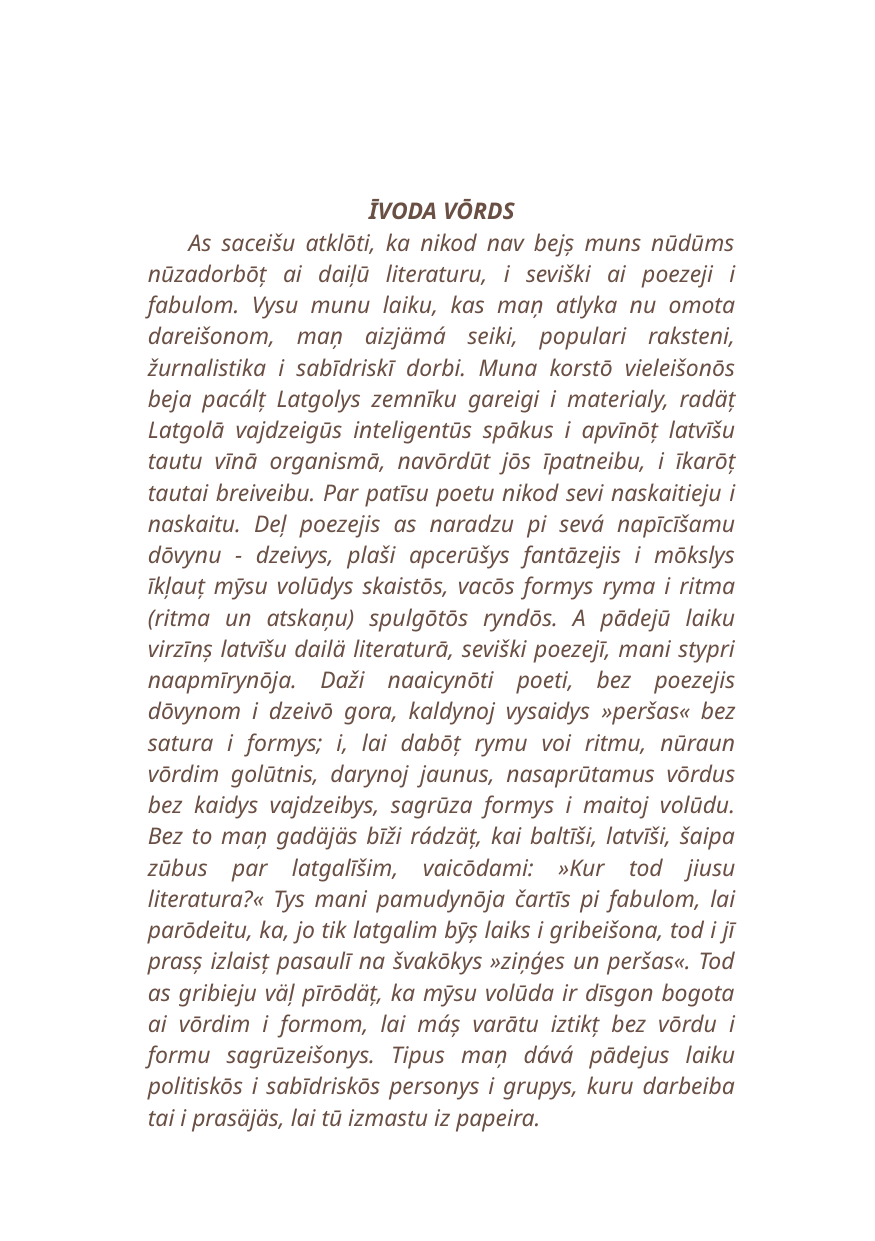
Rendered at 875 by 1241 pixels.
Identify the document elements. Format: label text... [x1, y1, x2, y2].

text As saceišu atklōti, ka nikod nav bejș muns nūdūms nūzadorbōț ai daiļū literaturu, i seviški ai poezeji i fabulom. Vysu munu laiku, kas maņ atlyka nu omota dareišonom, maņ aizjämá seiki, populari raksteni, žurnalistika i sabīdriskī dorbi. Muna korstō vieleišonōs beja pacálț Latgolys zemnīku gareigi i materialy, radäț Latgolā vajdzeigūs inteligentūs spākus i apvīnōț latvīšu tautu vīnā organismā, navōrdūt jōs īpatneibu, i īkarōț tautai breiveibu. Par patīsu poetu nikod sevi naskaitieju i naskaitu. Deļ poezejis as naradzu pi sevá napīcīšamu dōvynu - dzeivys, plaši apcerūšys fantāzejis i mōkslys īkļauț mȳsu volūdys skaistōs, vacōs formys ryma i ritma (ritma un atskaņu) spulgōtōs ryndōs. A pādejū laiku virzīnș latvīšu dailä literaturā, seviški poezejī, mani stypri naapmīrynōja. Daži naaicynōti poeti, bez poezejis dōvynom i dzeivō gora, kaldynoj vysaidys »peršas« bez satura i formys; i, lai dabōț rymu voi ritmu, nūraun vōrdim golūtnis, darynoj jaunus, nasaprūtamus vōrdus bez kaidys vajdzeibys, sagrūza formys i maitoj volūdu. Bez to maņ gadäjäs bīži rádzäț, kai baltīši, latvīši, šaipa zūbus par latgalīšim, vaicōdami: »Kur tod jiusu literatura?« Tys mani pamudynōja čartīs pi fabulom, lai parōdeitu, ka, jo tik latgalim bȳș laiks i gribeišona, tod i jī prasș izlaisț pasaulī na švakōkys »ziņģes un peršas«. Tod as gribieju väļ pīrōdäț, ka mȳsu volūda ir dīsgon bogota ai vōrdim i formom, lai máș varātu iztikț bez vōrdu i formu sagrūzeišonys. Tipus maņ dává pādejus laiku politiskōs i sabīdriskōs personys i grupys, kuru darbeiba tai i prasäjäs, lai tū izmastu iz papeira. [148, 227, 738, 1133]
text ĪVODA VŌRDS [148, 195, 738, 227]
